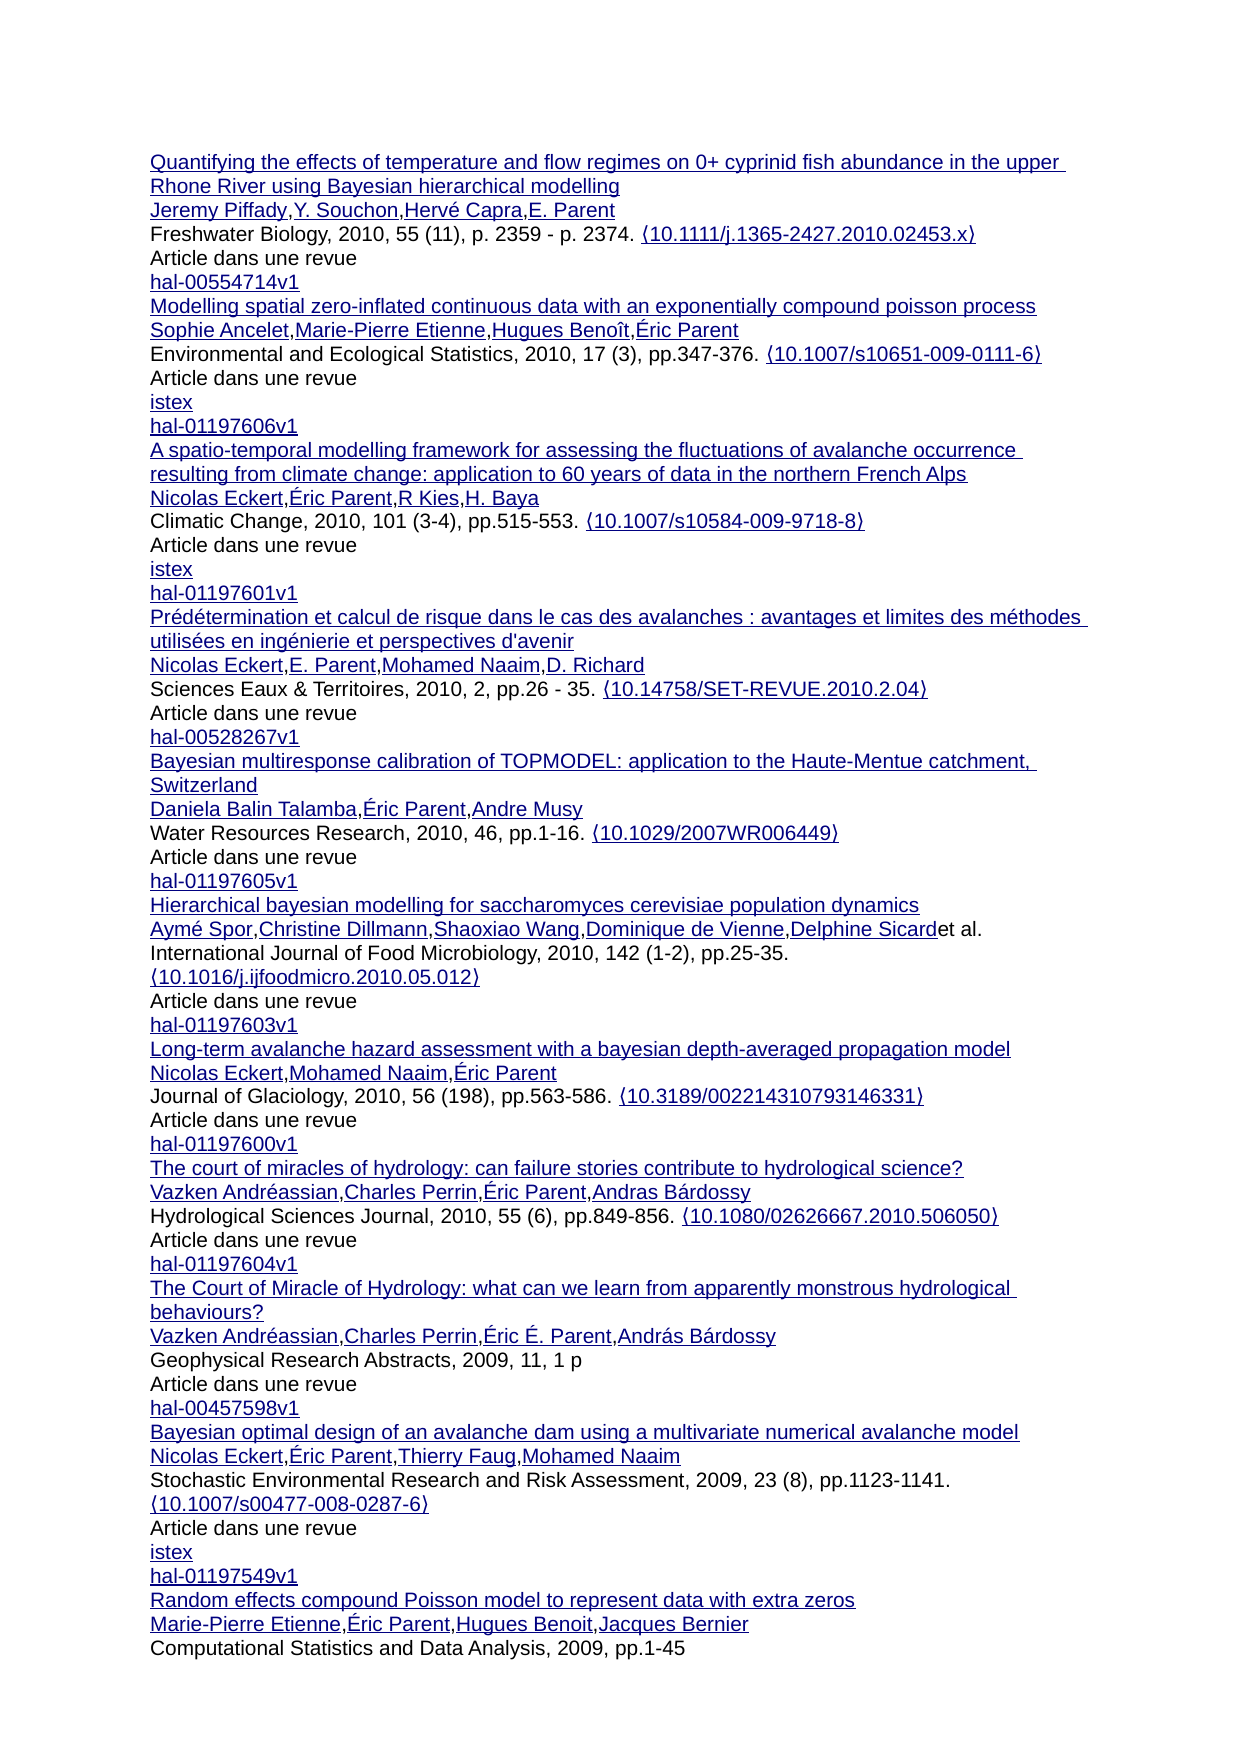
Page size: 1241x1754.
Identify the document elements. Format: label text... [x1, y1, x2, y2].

table_cell The court of miracles of hydrology: can failure stories contribute to hydrological science? Vazken Andréassian,Charles Perrin,Éric Parent,Andras Bárdossy Hydrological Sciences Journal, 2010, 55 (6), pp.849-856. ⟨10.1080/02626667.2010.506050⟩ Article dans une revue hal-01197604v1 [150, 1156, 1090, 1276]
table_cell Bayesian multiresponse calibration of TOPMODEL: application to the Haute-Mentue catchment, Switzerland Daniela Balin Talamba,Éric Parent,Andre Musy Water Resources Research, 2010, 46, pp.1-16. ⟨10.1029/2007WR006449⟩ Article dans une revue hal-01197605v1 [150, 749, 1090, 893]
table_cell Hierarchical bayesian modelling for saccharomyces cerevisiae population dynamics Aymé Spor,Christine Dillmann,Shaoxiao Wang,Dominique de Vienne,Delphine Sicardet al. International Journal of Food Microbiology, 2010, 142 (1-2), pp.25-35. ⟨10.1016/j.ijfoodmicro.2010.05.012⟩ Article dans une revue hal-01197603v1 [150, 893, 1090, 1036]
table_cell Bayesian optimal design of an avalanche dam using a multivariate numerical avalanche model Nicolas Eckert,Éric Parent,Thierry Faug,Mohamed Naaim Stochastic Environmental Research and Risk Assessment, 2009, 23 (8), pp.1123-1141. ⟨10.1007/s00477-008-0287-6⟩ Article dans une revue istex hal-01197549v1 [150, 1420, 1090, 1587]
table_cell Quantifying the effects of temperature and flow regimes on 0+ cyprinid fish abundance in the upper Rhone River using Bayesian hierarchical modelling Jeremy Piffady,Y. Souchon,Hervé Capra,E. Parent Freshwater Biology, 2010, 55 (11), p. 2359 - p. 2374. ⟨10.1111/j.1365-2427.2010.02453.x⟩ Article dans une revue hal-00554714v1 [150, 150, 1090, 294]
table_cell A spatio-temporal modelling framework for assessing the fluctuations of avalanche occurrence resulting from climate change: application to 60 years of data in the northern French Alps Nicolas Eckert,Éric Parent,R Kies,H. Baya Climatic Change, 2010, 101 (3-4), pp.515-553. ⟨10.1007/s10584-009-9718-8⟩ Article dans une revue istex hal-01197601v1 [150, 438, 1090, 605]
table_cell Modelling spatial zero-inflated continuous data with an exponentially compound poisson process Sophie Ancelet,Marie-Pierre Etienne,Hugues Benoît,Éric Parent Environmental and Ecological Statistics, 2010, 17 (3), pp.347-376. ⟨10.1007/s10651-009-0111-6⟩ Article dans une revue istex hal-01197606v1 [150, 294, 1090, 437]
table_cell The Court of Miracle of Hydrology: what can we learn from apparently monstrous hydrological behaviours? Vazken Andréassian,Charles Perrin,Éric É. Parent,András Bárdossy Geophysical Research Abstracts, 2009, 11, 1 p Article dans une revue hal-00457598v1 [150, 1276, 1090, 1420]
table_cell Random effects compound Poisson model to represent data with extra zeros Marie-Pierre Etienne,Éric Parent,Hugues Benoit,Jacques Bernier Computational Statistics and Data Analysis, 2009, pp.1-45 [150, 1588, 1090, 1659]
table_cell Long-term avalanche hazard assessment with a bayesian depth-averaged propagation model Nicolas Eckert,Mohamed Naaim,Éric Parent Journal of Glaciology, 2010, 56 (198), pp.563-586. ⟨10.3189/002214310793146331⟩ Article dans une revue hal-01197600v1 [150, 1036, 1090, 1156]
table_cell Prédétermination et calcul de risque dans le cas des avalanches : avantages et limites des méthodes utilisées en ingénierie et perspectives d'avenir Nicolas Eckert,E. Parent,Mohamed Naaim,D. Richard Sciences Eaux & Territoires, 2010, 2, pp.26 - 35. ⟨10.14758/SET-REVUE.2010.2.04⟩ Article dans une revue hal-00528267v1 [150, 605, 1090, 749]
